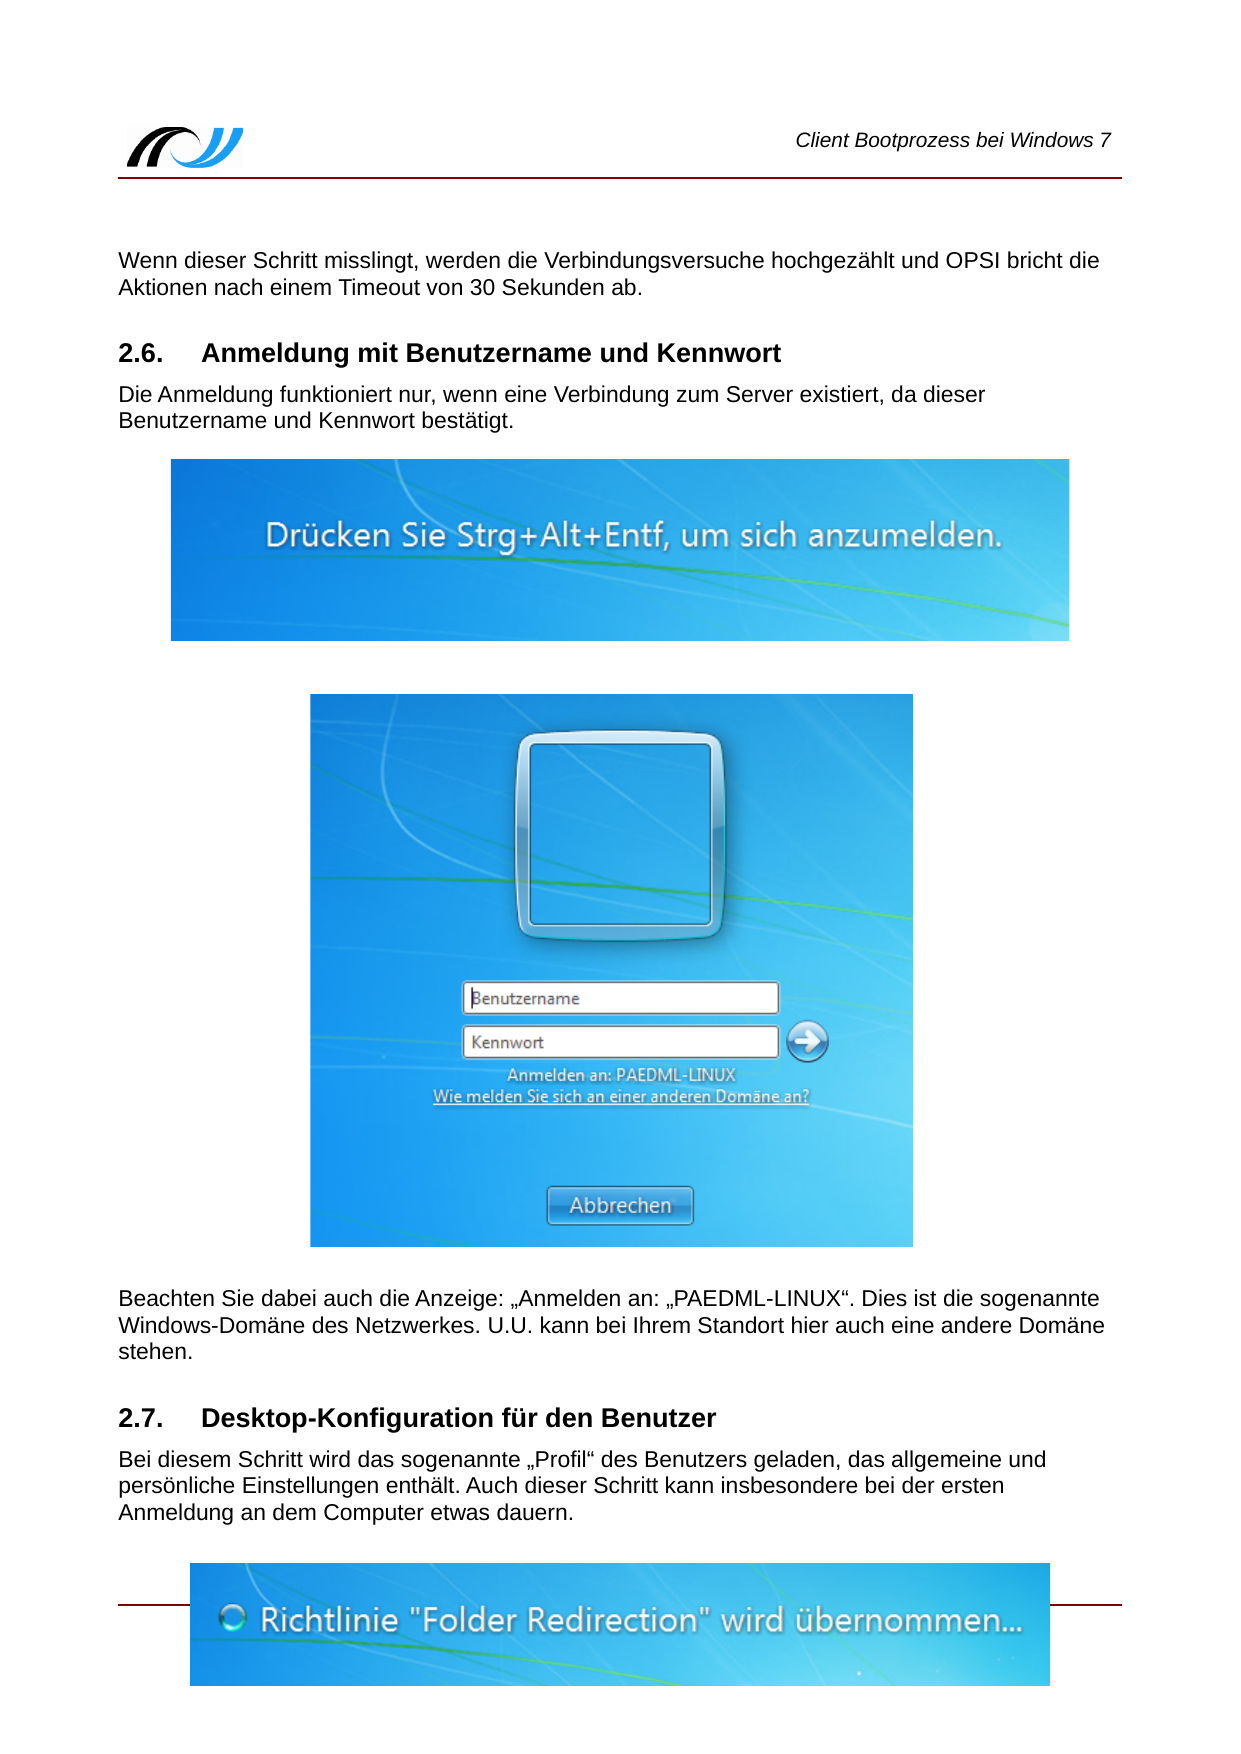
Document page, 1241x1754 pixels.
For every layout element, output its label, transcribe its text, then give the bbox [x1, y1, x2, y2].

text Beachten Sie dabei auch die Anzeige: „Anmelden an: „PAEDML-LINUX“. Dies ist die sogenannte Windows-Domäne des Netzwerkes. U.U. kann bei Ihrem Standort hier auch eine andere Domäne stehen. [118, 1285, 1122, 1364]
subtitle Anmeldung mit Benutzername und Kennwort [118, 337, 1122, 369]
text Die Anmeldung funktioniert nur, wenn eine Verbindung zum Server existiert, da dieser Benutzername und Kennwort bestätigt. [118, 381, 1122, 434]
text Bei diesem Schritt wird das sogenannte „Profil“ des Benutzers geladen, das allgemeine und persönliche Einstellungen enthält. Auch dieser Schritt kann insbesondere bei der ersten Anmeldung an dem Computer etwas dauern. [118, 1446, 1122, 1525]
text Wenn dieser Schritt misslingt, werden die Verbindungsversuche hochgezählt und OPSI bricht die Aktionen nach einem Timeout von 30 Sekunden ab. [118, 247, 1122, 300]
picture [190, 1563, 1051, 1686]
picture [127, 127, 243, 168]
subtitle Desktop-Konfiguration für den Benutzer [118, 1402, 1122, 1433]
picture [170, 459, 1070, 641]
picture [310, 694, 914, 1247]
